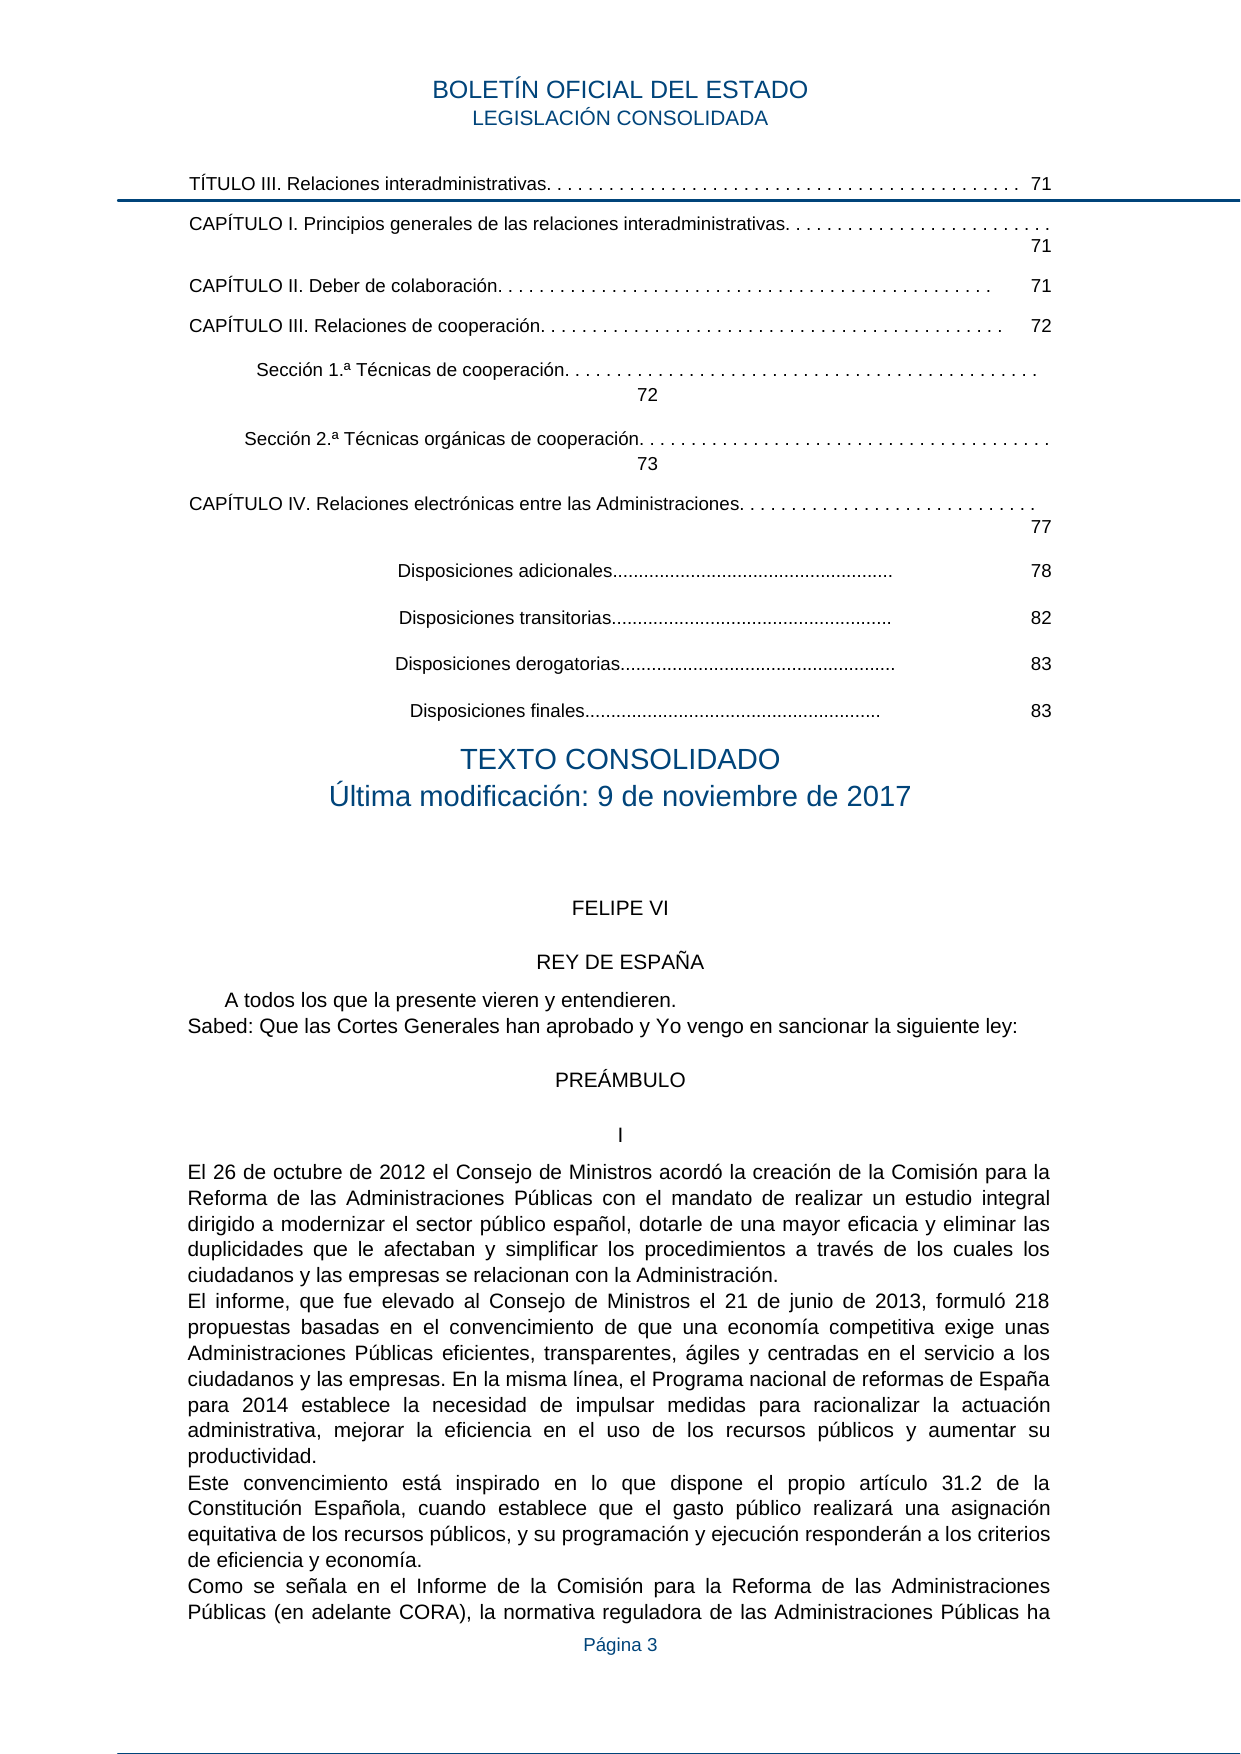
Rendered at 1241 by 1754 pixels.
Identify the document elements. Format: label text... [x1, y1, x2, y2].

text El 26 de octubre de 2012 el Consejo de Ministros acordó la creación de la Comisión para la Reforma de las Administraciones Públicas con el mandato de realizar un estudio integral dirigido a modernizar el sector público español, dotarle de una mayor eficacia y eliminar las duplicidades que le afectaban y simplificar los procedimientos a través de los cuales los ciudadanos y las empresas se relacionan con la Administración. [187, 1160, 1051, 1287]
text TEXTO CONSOLIDADO [189, 742, 1051, 775]
text Sección 1.ª Técnicas de cooperación. . . . . . . . . . . . . . . . . . . . . . . . . . . . . . . . . . . . . . . . . . . . . . 72 [189, 354, 1051, 405]
text I [208, 1122, 1032, 1146]
text Última modificación: 9 de noviembre de 2017 [189, 779, 1051, 813]
text Disposiciones transitorias...................................................... 82 [189, 602, 1051, 630]
text CAPÍTULO II. Deber de colaboración. . . . . . . . . . . . . . . . . . . . . . . . . . . . . . . . . . . . . . . . . . . . . . . . 71 [189, 275, 1051, 297]
text Disposiciones finales......................................................... 83 [189, 695, 1051, 723]
text Disposiciones derogatorias..................................................... 83 [189, 648, 1051, 677]
text A todos los que la presente vieren y entendieren. [224, 987, 1051, 1011]
text Disposiciones adicionales...................................................... 78 [189, 555, 1051, 583]
text Como se señala en el Informe de la Comisión para la Reforma de las Administraciones Públicas (en adelante CORA), la normativa reguladora de las Administraciones Públicas ha [187, 1574, 1051, 1624]
text PREÁMBULO [208, 1068, 1032, 1092]
text CAPÍTULO IV. Relaciones electrónicas entre las Administraciones. . . . . . . . . . . . . . . . . . . . . . . . . . . . . 77 [189, 493, 1051, 537]
text El informe, que fue elevado al Consejo de Ministros el 21 de junio de 2013, formuló 218 propuestas basadas en el convencimiento de que una economía competitiva exige unas Administraciones Públicas eficientes, transparentes, ágiles y centradas en el servicio a los ciudadanos y las empresas. En la misma línea, el Programa nacional de reformas de España para 2014 establece la necesidad de impulsar medidas para racionalizar la actuación administrativa, mejorar la eficiencia en el uso de los recursos públicos y aumentar su productividad. [187, 1289, 1051, 1468]
text CAPÍTULO I. Principios generales de las relaciones interadministrativas. . . . . . . . . . . . . . . . . . . . . . . . . . 71 [189, 212, 1051, 257]
text Este convencimiento está inspirado en lo que dispone el propio artículo 31.2 de la Constitución Española, cuando establece que el gasto público realizará una asignación equitativa de los recursos públicos, y su programación y ejecución responderán a los criterios de eficiencia y economía. [187, 1470, 1051, 1572]
text Sabed: Que las Cortes Generales han aprobado y Yo vengo en sancionar la siguiente ley: [187, 1014, 1051, 1038]
text CAPÍTULO III. Relaciones de cooperación. . . . . . . . . . . . . . . . . . . . . . . . . . . . . . . . . . . . . . . . . . . . . 72 [189, 315, 1051, 336]
text Sección 2.ª Técnicas orgánicas de cooperación. . . . . . . . . . . . . . . . . . . . . . . . . . . . . . . . . . . . . . . . 73 [189, 423, 1051, 474]
text REY DE ESPAÑA [208, 950, 1032, 974]
text TÍTULO III. Relaciones interadministrativas. . . . . . . . . . . . . . . . . . . . . . . . . . . . . . . . . . . . . . . . . . . . . . 71 [189, 173, 1051, 194]
text FELIPE VI [208, 896, 1032, 920]
